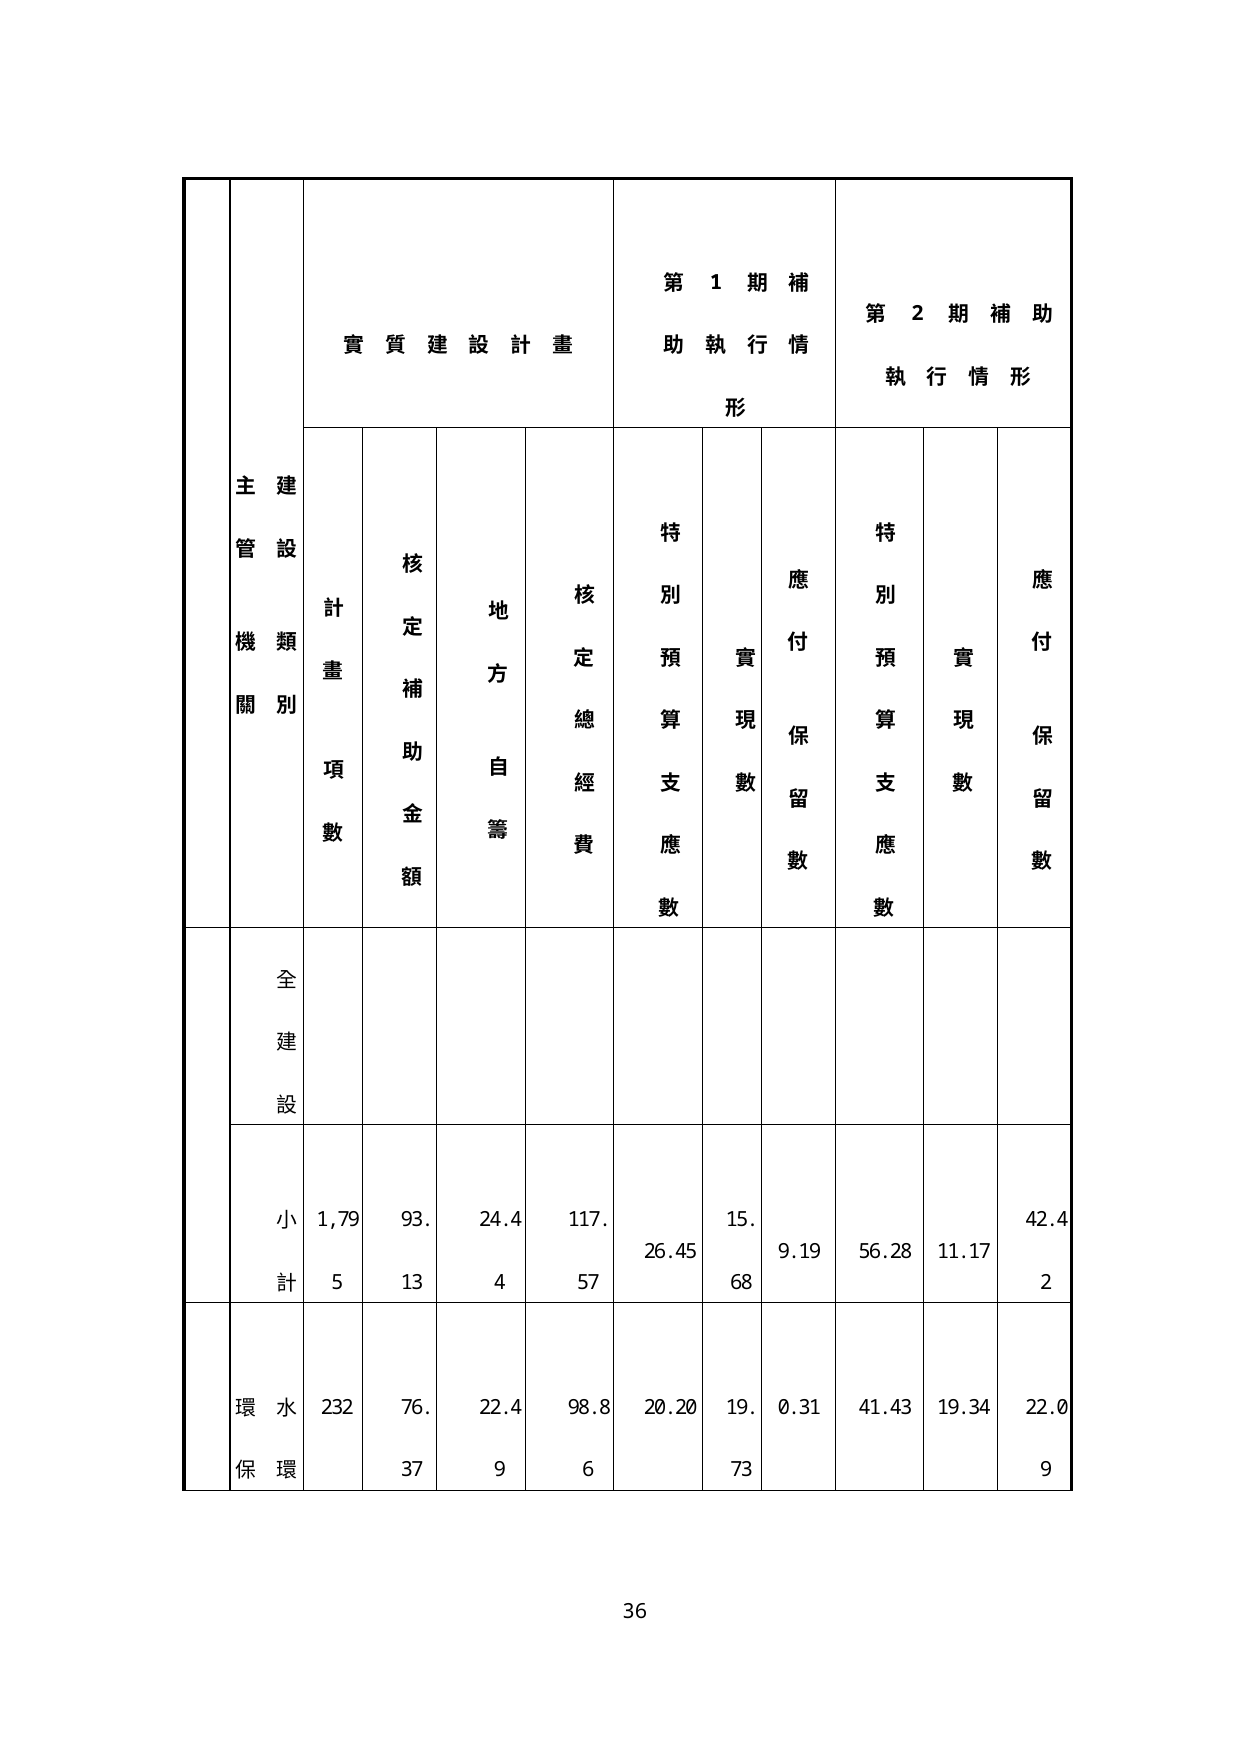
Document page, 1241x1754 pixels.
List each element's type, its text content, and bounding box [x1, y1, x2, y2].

table_header 主管 機關 [186, 180, 229, 927]
table_cell 117.57 [526, 1125, 613, 1302]
table_cell 實現數 [703, 428, 761, 927]
table_cell 232 [304, 1303, 362, 1490]
table_cell 小計 [231, 1125, 303, 1302]
table_cell 76.37 [363, 1303, 436, 1490]
table_cell 核定補助金額 [363, 428, 436, 927]
table_cell [703, 928, 761, 1124]
table_cell 20.20 [614, 1303, 702, 1490]
table_cell [363, 928, 436, 1124]
table_cell 實現數 [924, 428, 997, 927]
table_cell 9.19 [762, 1125, 835, 1302]
table_cell [437, 928, 525, 1124]
table_cell 93.13 [363, 1125, 436, 1302]
table_cell [998, 928, 1070, 1124]
table_cell 56.28 [836, 1125, 923, 1302]
table_cell [614, 928, 702, 1124]
table_cell [924, 928, 997, 1124]
table_header 實質建設計畫 [304, 180, 613, 427]
table_cell 98.86 [526, 1303, 613, 1490]
table_cell 1,795 [304, 1125, 362, 1302]
table_cell 22.09 [998, 1303, 1070, 1490]
table_cell 應付 保留數 [762, 428, 835, 927]
table_cell 0.31 [762, 1303, 835, 1490]
table_cell 核定 總經費 [526, 428, 613, 927]
table_cell [762, 928, 835, 1124]
table_cell 22.49 [437, 1303, 525, 1490]
table_cell 全建設 [231, 928, 303, 1124]
table_cell 41.43 [836, 1303, 923, 1490]
table_cell 15.68 [703, 1125, 761, 1302]
table_cell 24.44 [437, 1125, 525, 1302]
table_cell 特別預算支應數 [614, 428, 702, 927]
table_cell 19.34 [924, 1303, 997, 1490]
table_cell 11.17 [924, 1125, 997, 1302]
table_cell 26.45 [614, 1125, 702, 1302]
table_cell 衛福部 [186, 928, 229, 1302]
table_cell 42.42 [998, 1125, 1070, 1302]
table_cell 地方 自籌 [437, 428, 525, 927]
table_header 第2期補助執行情形 [836, 180, 1070, 427]
table_cell 水環境建設 [231, 1303, 303, 1490]
table_cell 特別預算支應數 [836, 428, 923, 927]
table_cell [304, 928, 362, 1124]
table_cell 環保署 [186, 1303, 229, 1490]
table_cell 應付 保留數 [998, 428, 1070, 927]
table_cell 19.73 [703, 1303, 761, 1490]
table_cell [526, 928, 613, 1124]
table_header 建設 類別 [231, 180, 303, 927]
table_cell [836, 928, 923, 1124]
table_header 第1期補助執行情形 [614, 180, 835, 427]
table_cell 計畫 項數 [304, 428, 362, 927]
